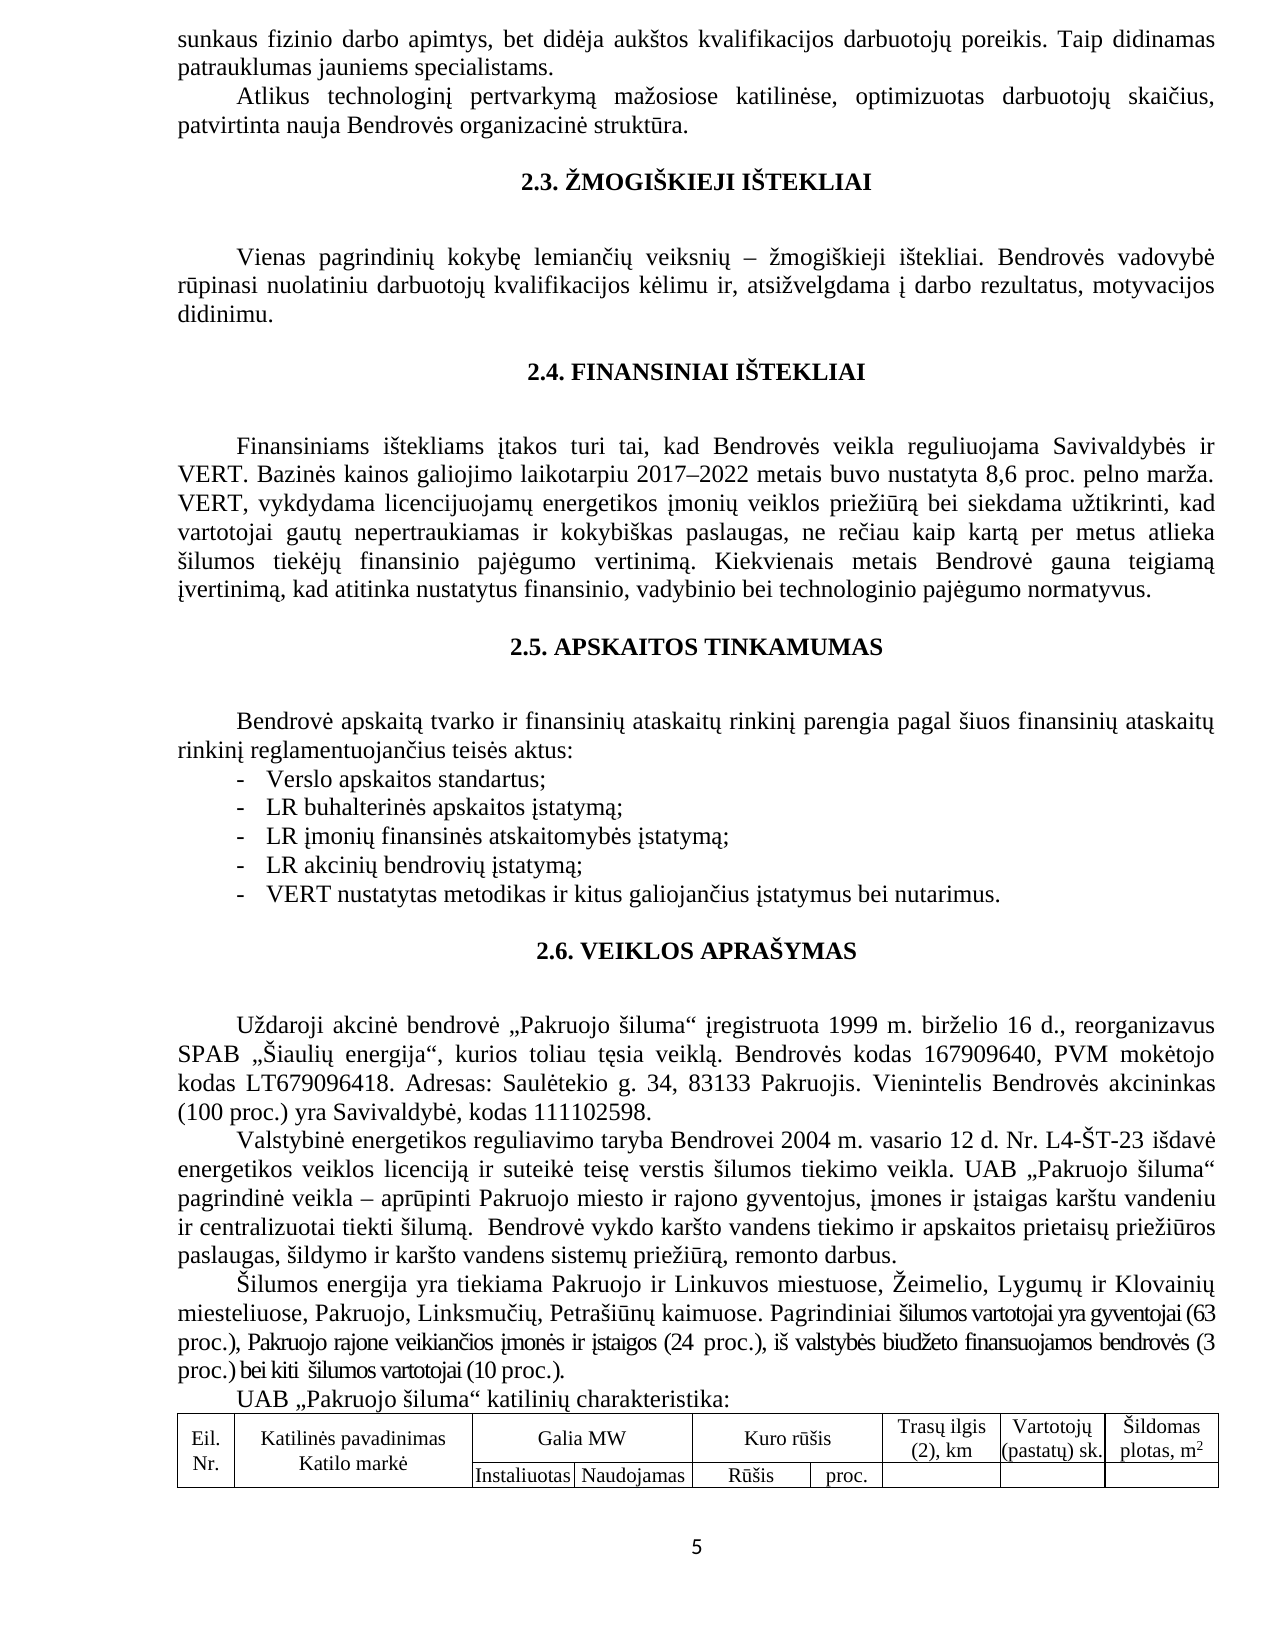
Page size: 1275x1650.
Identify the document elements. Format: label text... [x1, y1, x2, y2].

text UAB „Pakruojo šiluma“ katilinių charakteristika: [177, 1384, 1216, 1413]
table_cell Naudojamas [575, 1463, 692, 1487]
subtitle 2.6. VEIKLOS APRAŠYMAS [177, 936, 1216, 965]
table_cell [1106, 1463, 1218, 1487]
table_cell [883, 1463, 1000, 1487]
subtitle 2.5. APSKAITOS TINKAMUMAS [177, 632, 1216, 661]
table_cell [1001, 1463, 1104, 1487]
list VERT nustatytas metodikas ir kitus galiojančius įstatymus bei nutarimus. [177, 879, 1216, 907]
list LR įmonių finansinės atskaitomybės įstatymą; [177, 821, 1216, 850]
table_cell Rūšis [693, 1463, 810, 1487]
table_cell Instaliuotas [473, 1463, 574, 1487]
text Atlikus technologinį pertvarkymą mažosiose katilinėse, optimizuotas darbuotojų skaičius, patvirtinta nauja Bendrovės organizacinė struktūra. [177, 81, 1216, 139]
table_header Kuro rūšis [693, 1414, 882, 1462]
text Vienas pagrindinių kokybę lemiančių veiksnių – žmogiškieji ištekliai. Bendrovės vadovybė rūpinasi nuolatiniu darbuotojų kvalifikacijos kėlimu ir, atsižvelgdama į darbo rezultatus, motyvacijos didinimu. [177, 242, 1216, 328]
table_header Šildomas plotas, m2 [1106, 1414, 1218, 1462]
subtitle 2.3. ŽMOGIŠKIEJI IŠTEKLIAI [177, 167, 1216, 196]
table_header Trasų ilgis (2), km [883, 1414, 1000, 1462]
text Bendrovė apskaitą tvarko ir finansinių ataskaitų rinkinį parengia pagal šiuos finansinių ataskaitų rinkinį reglamentuojančius teisės aktus: [177, 706, 1216, 764]
text Uždaroji akcinė bendrovė „Pakruojo šiluma“ įregistruota 1999 m. birželio 16 d., reorganizavus SPAB „Šiaulių energija“, kurios toliau tęsia veiklą. Bendrovės kodas 167909640, PVM mokėtojo kodas LT679096418. Adresas: Saulėtekio g. 34, 83133 Pakruojis. Vienintelis Bendrovės akcininkas (100 proc.) yra Savivaldybė, kodas 111102598. [177, 1010, 1216, 1125]
table_header Galia MW [473, 1414, 692, 1462]
table_header Vartotojų (pastatų) sk. [1001, 1414, 1104, 1462]
text Šilumos energija yra tiekiama Pakruojo ir Linkuvos miestuose, Žeimelio, Lygumų ir Klovainių miesteliuose, Pakruojo, Linksmučių, Petrašiūnų kaimuose. Pagrindiniai šilumos vartotojai yra gyventojai (63 proc.), Pakruojo rajone veikiančios įmonės ir įstaigos (24 proc.), iš valstybės biudžeto finansuojamos bendrovės (3 proc.) bei kiti šilumos vartotojai (10 proc.). [177, 1269, 1216, 1384]
text Finansiniams ištekliams įtakos turi tai, kad Bendrovės veikla reguliuojama Savivaldybės ir VERT. Bazinės kainos galiojimo laikotarpiu 2017–2022 metais buvo nustatyta 8,6 proc. pelno marža. VERT, vykdydama licencijuojamų energetikos įmonių veiklos priežiūrą bei siekdama užtikrinti, kad vartotojai gautų nepertraukiamas ir kokybiškas paslaugas, ne rečiau kaip kartą per metus atlieka šilumos tiekėjų finansinio pajėgumo vertinimą. Kiekvienais metais Bendrovė gauna teigiamą įvertinimą, kad atitinka nustatytus finansinio, vadybinio bei technologinio pajėgumo normatyvus. [177, 431, 1216, 603]
list Verslo apskaitos standartus; [177, 764, 1216, 792]
table_header Katilinės pavadinimas Katilo markė [235, 1414, 472, 1487]
table_header Eil. Nr. [178, 1414, 234, 1487]
list LR buhalterinės apskaitos įstatymą; [177, 792, 1216, 821]
text Valstybinė energetikos reguliavimo taryba Bendrovei 2004 m. vasario 12 d. Nr. L4-ŠT-23 išdavė energetikos veiklos licenciją ir suteikė teisę verstis šilumos tiekimo veikla. UAB „Pakruojo šiluma“ pagrindinė veikla – aprūpinti Pakruojo miesto ir rajono gyventojus, įmones ir įstaigas karštu vandeniu ir centralizuotai tiekti šilumą. Bendrovė vykdo karšto vandens tiekimo ir apskaitos prietaisų priežiūros paslaugas, šildymo ir karšto vandens sistemų priežiūrą, remonto darbus. [177, 1125, 1216, 1269]
list LR akcinių bendrovių įstatymą; [177, 850, 1216, 879]
text sunkaus fizinio darbo apimtys, bet didėja aukštos kvalifikacijos darbuotojų poreikis. Taip didinamas patrauklumas jauniems specialistams. [177, 24, 1216, 81]
subtitle 2.4. FINANSINIAI IŠTEKLIAI [177, 357, 1216, 385]
table_cell proc. [811, 1463, 882, 1487]
